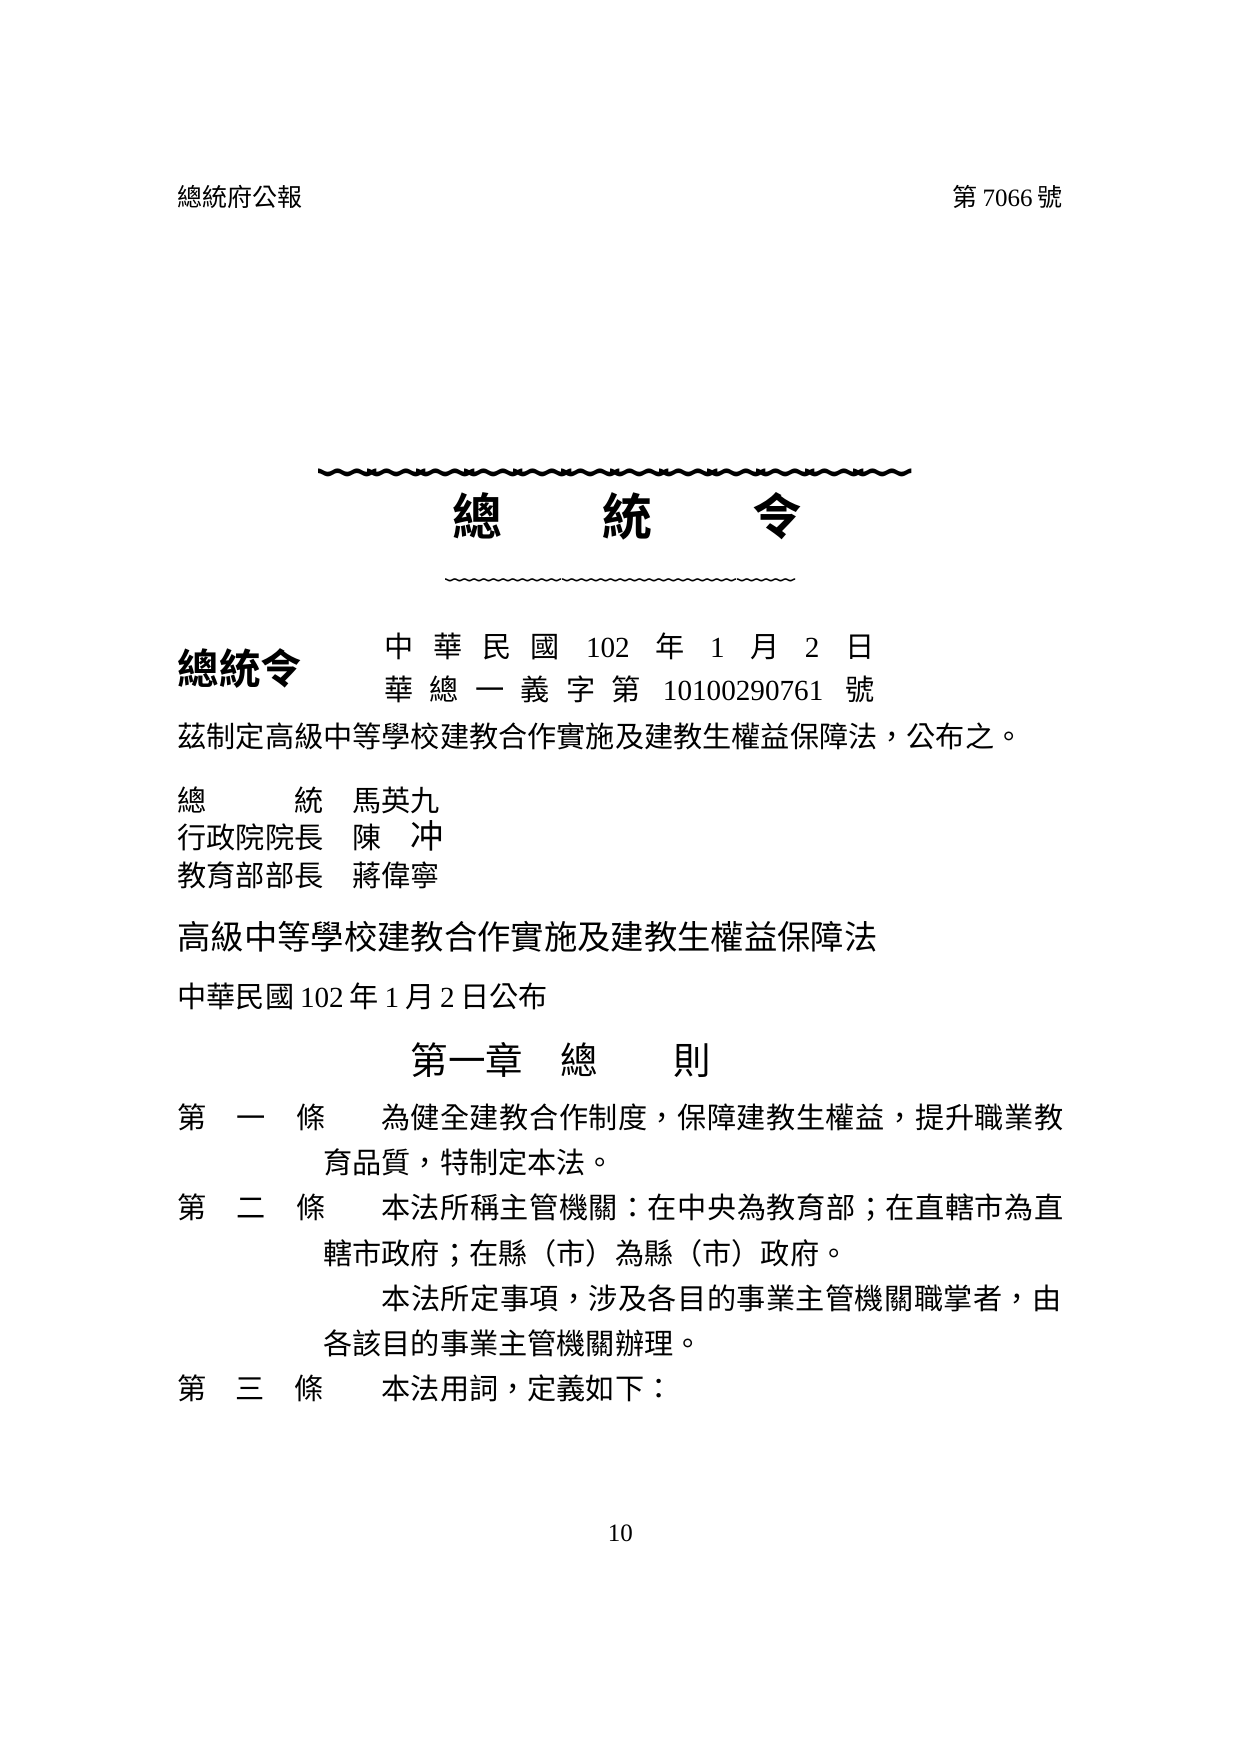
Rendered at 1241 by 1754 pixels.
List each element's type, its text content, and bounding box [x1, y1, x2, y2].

text 中華民國102年1月2日公布 [177, 971, 1063, 1017]
text 高級中等學校建教合作實施及建教生權益保障法 [177, 913, 1063, 958]
text ﹏﹏﹏﹏﹏﹏﹏﹏﹏﹏﹏﹏ [177, 451, 1063, 476]
text 茲制定高級中等學校建教合作實施及建教生權益保障法，公布之。 [177, 711, 1063, 756]
text 第 一 條 為健全建教合作制度，保障建教生權益，提升職業教育品質，特制定本法。 [177, 1093, 1063, 1183]
text ﹏﹏﹏﹏﹏﹏﹏﹏﹏﹏﹏﹏ [177, 559, 1063, 584]
text 第 三 條 本法用詞，定義如下： [177, 1363, 1063, 1408]
text 總 統 馬英九 [177, 781, 1063, 819]
text 第 二 條 本法所稱主管機關：在中央為教育部；在直轄市為直轄市政府；在縣（市）為縣（市）政府。 [177, 1183, 1063, 1273]
text 教育部部長 蔣偉寧 [177, 856, 1063, 894]
table_header 中華民國102年1月2日 華總一義字第10100290761號 [381, 622, 877, 711]
table_header 總統令 [174, 622, 381, 711]
text 第一章 總 則 [411, 1038, 1063, 1084]
text 總 統 令 [192, 489, 1063, 547]
text 行政院院長 陳 冲 [177, 819, 1063, 856]
text 本法所定事項，涉及各目的事業主管機關職掌者，由各該目的事業主管機關辦理。 [323, 1273, 1063, 1363]
